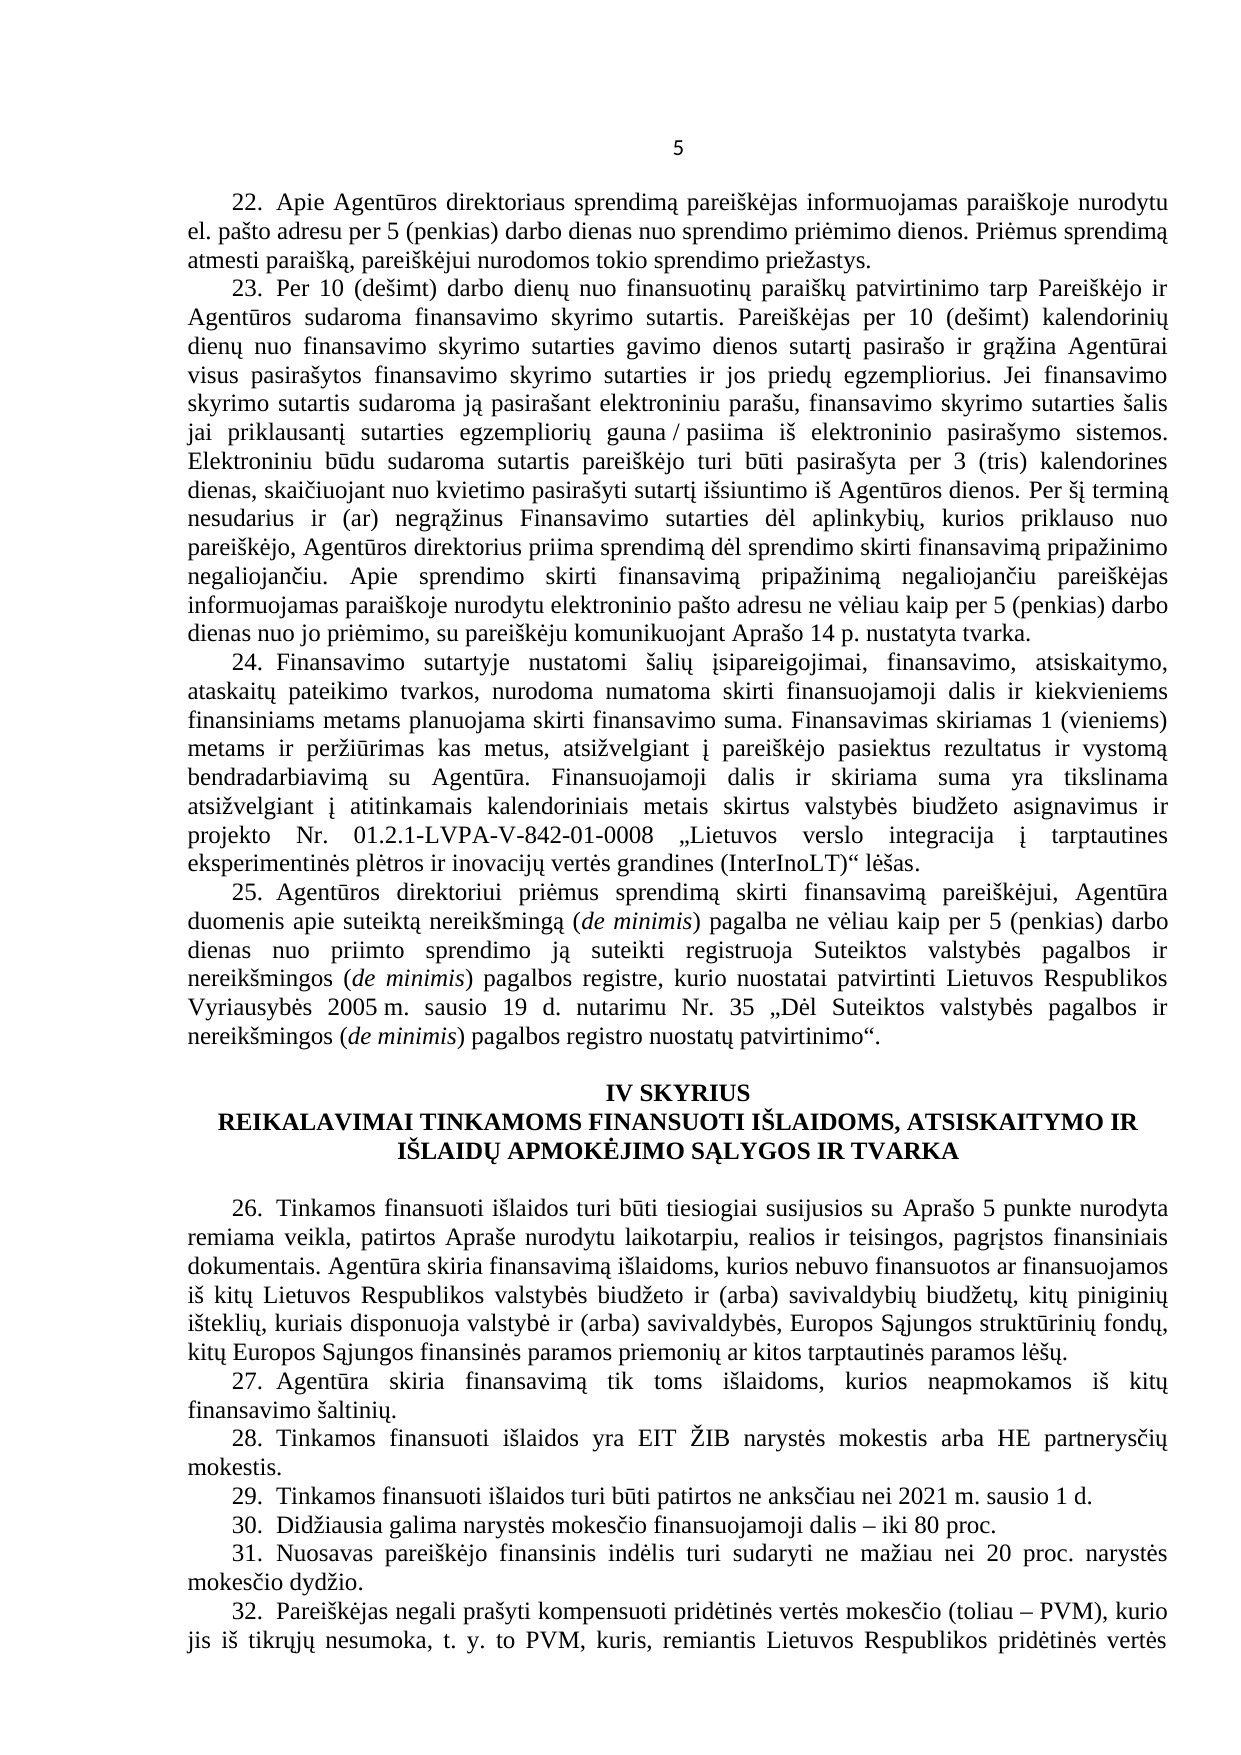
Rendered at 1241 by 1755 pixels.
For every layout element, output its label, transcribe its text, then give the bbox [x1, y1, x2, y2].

text 31. Nuosavas pareiškėjo finansinis indėlis turi sudaryti ne mažiau nei 20 proc. narystės mokesčio dydžio. [187, 1538, 1169, 1596]
text 28. Tinkamos finansuoti išlaidos yra EIT ŽIB narystės mokestis arba HE partnerysčių mokestis. [187, 1423, 1169, 1481]
text 23. Per 10 (dešimt) darbo dienų nuo finansuotinų paraiškų patvirtinimo tarp Pareiškėjo ir Agentūros sudaroma finansavimo skyrimo sutartis. Pareiškėjas per 10 (dešimt) kalendorinių dienų nuo finansavimo skyrimo sutarties gavimo dienos sutartį pasirašo ir grąžina Agentūrai visus pasirašytos finansavimo skyrimo sutarties ir jos priedų egzempliorius. Jei finansavimo skyrimo sutartis sudaroma ją pasirašant elektroniniu parašu, finansavimo skyrimo sutarties šalis jai priklausantį sutarties egzempliorių gauna / pasiima iš elektroninio pasirašymo sistemos. Elektroniniu būdu sudaroma sutartis pareiškėjo turi būti pasirašyta per 3 (tris) kalendorines dienas, skaičiuojant nuo kvietimo pasirašyti sutartį išsiuntimo iš Agentūros dienos. Per šį terminą nesudarius ir (ar) negrąžinus Finansavimo sutarties dėl aplinkybių, kurios priklauso nuo pareiškėjo, Agentūros direktorius priima sprendimą dėl sprendimo skirti finansavimą pripažinimo negaliojančiu. Apie sprendimo skirti finansavimą pripažinimą negaliojančiu pareiškėjas informuojamas paraiškoje nurodytu elektroninio pašto adresu ne vėliau kaip per 5 (penkias) darbo dienas nuo jo priėmimo, su pareiškėju komunikuojant Aprašo 14 p. nustatyta tvarka. [187, 273, 1169, 647]
text 27. Agentūra skiria finansavimą tik toms išlaidoms, kurios neapmokamos iš kitų finansavimo šaltinių. [187, 1366, 1169, 1423]
text 32. Pareiškėjas negali prašyti kompensuoti pridėtinės vertės mokesčio (toliau – PVM), kurio jis iš tikrųjų nesumoka, t. y. to PVM, kuris, remiantis Lietuvos Respublikos pridėtinės vertės [187, 1596, 1169, 1653]
text 26. Tinkamos finansuoti išlaidos turi būti tiesiogiai susijusios su Aprašo 5 punkte nurodyta remiama veikla, patirtos Apraše nurodytu laikotarpiu, realios ir teisingos, pagrįstos finansiniais dokumentais. Agentūra skiria finansavimą išlaidoms, kurios nebuvo finansuotos ar finansuojamos iš kitų Lietuvos Respublikos valstybės biudžeto ir (arba) savivaldybių biudžetų, kitų piniginių išteklių, kuriais disponuoja valstybė ir (arba) savivaldybės, Europos Sąjungos struktūrinių fondų, kitų Europos Sąjungos finansinės paramos priemonių ar kitos tarptautinės paramos lėšų. [187, 1193, 1169, 1366]
text 22. Apie Agentūros direktoriaus sprendimą pareiškėjas informuojamas paraiškoje nurodytu el. pašto adresu per 5 (penkias) darbo dienas nuo sprendimo priėmimo dienos. Priėmus sprendimą atmesti paraišką, pareiškėjui nurodomos tokio sprendimo priežastys. [187, 187, 1169, 273]
text 29. Tinkamos finansuoti išlaidos turi būti patirtos ne anksčiau nei 2021 m. sausio 1 d. [187, 1481, 1169, 1510]
text IV SKYRIUS [187, 1078, 1169, 1107]
text 25. Agentūros direktoriui priėmus sprendimą skirti finansavimą pareiškėjui, Agentūra duomenis apie suteiktą nereikšmingą (de minimis) pagalba ne vėliau kaip per 5 (penkias) darbo dienas nuo priimto sprendimo ją suteikti registruoja Suteiktos valstybės pagalbos ir nereikšmingos (de minimis) pagalbos registre, kurio nuostatai patvirtinti Lietuvos Respublikos Vyriausybės 2005 m. sausio 19 d. nutarimu Nr. 35 „Dėl Suteiktos valstybės pagalbos ir nereikšmingos (de minimis) pagalbos registro nuostatų patvirtinimo“. [187, 877, 1169, 1050]
text 24. Finansavimo sutartyje nustatomi šalių įsipareigojimai, finansavimo, atsiskaitymo, ataskaitų pateikimo tvarkos, nurodoma numatoma skirti finansuojamoji dalis ir kiekvieniems finansiniams metams planuojama skirti finansavimo suma. Finansavimas skiriamas 1 (vieniems) metams ir peržiūrimas kas metus, atsižvelgiant į pareiškėjo pasiektus rezultatus ir vystomą bendradarbiavimą su Agentūra. Finansuojamoji dalis ir skiriama suma yra tikslinama atsižvelgiant į atitinkamais kalendoriniais metais skirtus valstybės biudžeto asignavimus ir projekto Nr. 01.2.1-LVPA-V-842-01-0008 „Lietuvos verslo integracija į tarptautines eksperimentinės plėtros ir inovacijų vertės grandines (InterInoLT)“ lėšas. [187, 647, 1169, 877]
text REIKALAVIMAI TINKAMOMS FINANSUOTI IŠLAIDOMS, ATSISKAITYMO IR IŠLAIDŲ APMOKĖJIMO SĄLYGOS IR TVARKA [187, 1107, 1169, 1165]
text 30. Didžiausia galima narystės mokesčio finansuojamoji dalis – iki 80 proc. [187, 1510, 1169, 1538]
